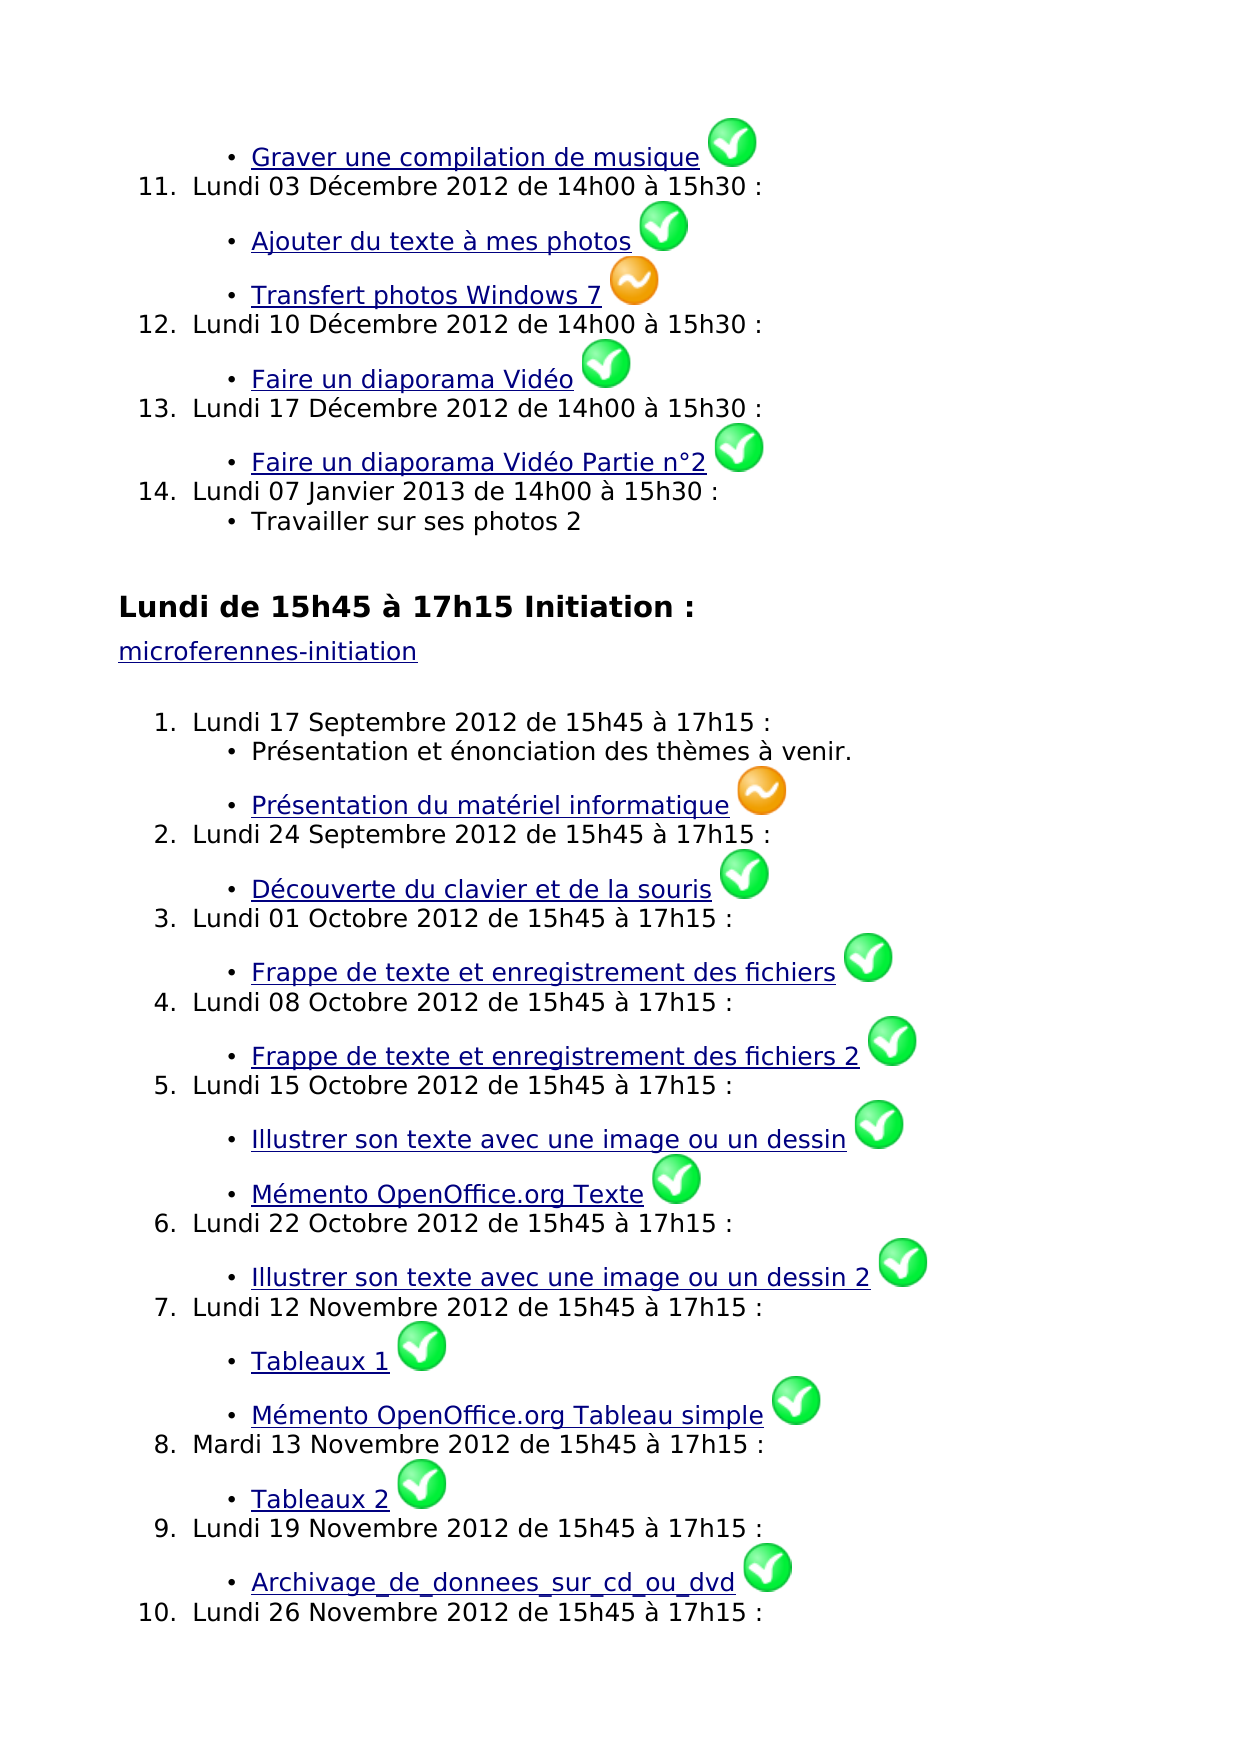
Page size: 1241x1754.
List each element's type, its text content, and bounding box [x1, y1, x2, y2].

list Lundi 19 Novembre 2012 de 15h45 à 17h15 : [177, 1514, 1122, 1543]
list Lundi 03 Décembre 2012 de 14h00 à 15h30 : [177, 172, 1122, 202]
picture [844, 933, 893, 982]
list Lundi 24 Septembre 2012 de 15h45 à 17h15 : [177, 821, 1122, 850]
picture [720, 849, 769, 899]
list Frappe de texte et enregistrement des fichiers [236, 933, 1122, 988]
list Lundi 12 Novembre 2012 de 15h45 à 17h15 : [177, 1293, 1122, 1322]
picture [854, 1100, 904, 1149]
picture [397, 1321, 447, 1371]
list Lundi 10 Décembre 2012 de 14h00 à 15h30 : [177, 310, 1122, 339]
list Travailler sur ses photos 2 [236, 507, 1122, 536]
list Lundi 01 Octobre 2012 de 15h45 à 17h15 : [177, 904, 1122, 933]
list Lundi 15 Octobre 2012 de 15h45 à 17h15 : [177, 1071, 1122, 1100]
list Tableaux 2 [236, 1460, 1122, 1514]
list Tableaux 1 [236, 1322, 1122, 1376]
picture [582, 339, 631, 388]
list Illustrer son texte avec une image ou un dessin 2 [236, 1238, 1122, 1293]
list Faire un diaporama Vidéo [236, 339, 1122, 394]
list Lundi 08 Octobre 2012 de 15h45 à 17h15 : [177, 988, 1122, 1017]
picture [714, 423, 764, 472]
list Ajouter du texte à mes photos [236, 202, 1122, 256]
picture [743, 1543, 792, 1592]
list Lundi 22 Octobre 2012 de 15h45 à 17h15 : [177, 1209, 1122, 1238]
subtitle Lundi de 15h45 à 17h15 Initiation : [118, 590, 1122, 624]
list Présentation du matériel informatique [236, 766, 1122, 821]
list Lundi 17 Décembre 2012 de 14h00 à 15h30 : [177, 394, 1122, 423]
list Transfert photos Windows 7 [236, 256, 1122, 310]
list Mémento OpenOffice.org Texte [236, 1155, 1122, 1209]
list Faire un diaporama Vidéo Partie n°2 [236, 423, 1122, 477]
list Mardi 13 Novembre 2012 de 15h45 à 17h15 : [177, 1431, 1122, 1460]
picture [868, 1016, 917, 1066]
list Découverte du clavier et de la souris [236, 850, 1122, 904]
picture [708, 118, 757, 167]
text microferennes-initiation [118, 637, 1122, 666]
picture [652, 1154, 701, 1204]
picture [737, 766, 787, 815]
picture [639, 201, 688, 251]
picture [397, 1459, 447, 1509]
list Frappe de texte et enregistrement des fichiers 2 [236, 1017, 1122, 1071]
list Archivage_de_donnees_sur_cd_ou_dvd [236, 1543, 1122, 1598]
list Présentation et énonciation des thèmes à venir. [236, 737, 1122, 766]
list Lundi 17 Septembre 2012 de 15h45 à 17h15 : [177, 708, 1122, 737]
list Lundi 26 Novembre 2012 de 15h45 à 17h15 : [177, 1598, 1122, 1627]
picture [610, 256, 659, 305]
picture [878, 1238, 928, 1287]
list Lundi 07 Janvier 2013 de 14h00 à 15h30 : [177, 477, 1122, 507]
list Graver une compilation de musique [236, 118, 1122, 172]
list Illustrer son texte avec une image ou un dessin [236, 1100, 1122, 1155]
list Mémento OpenOffice.org Tableau simple [236, 1376, 1122, 1431]
picture [772, 1376, 821, 1425]
